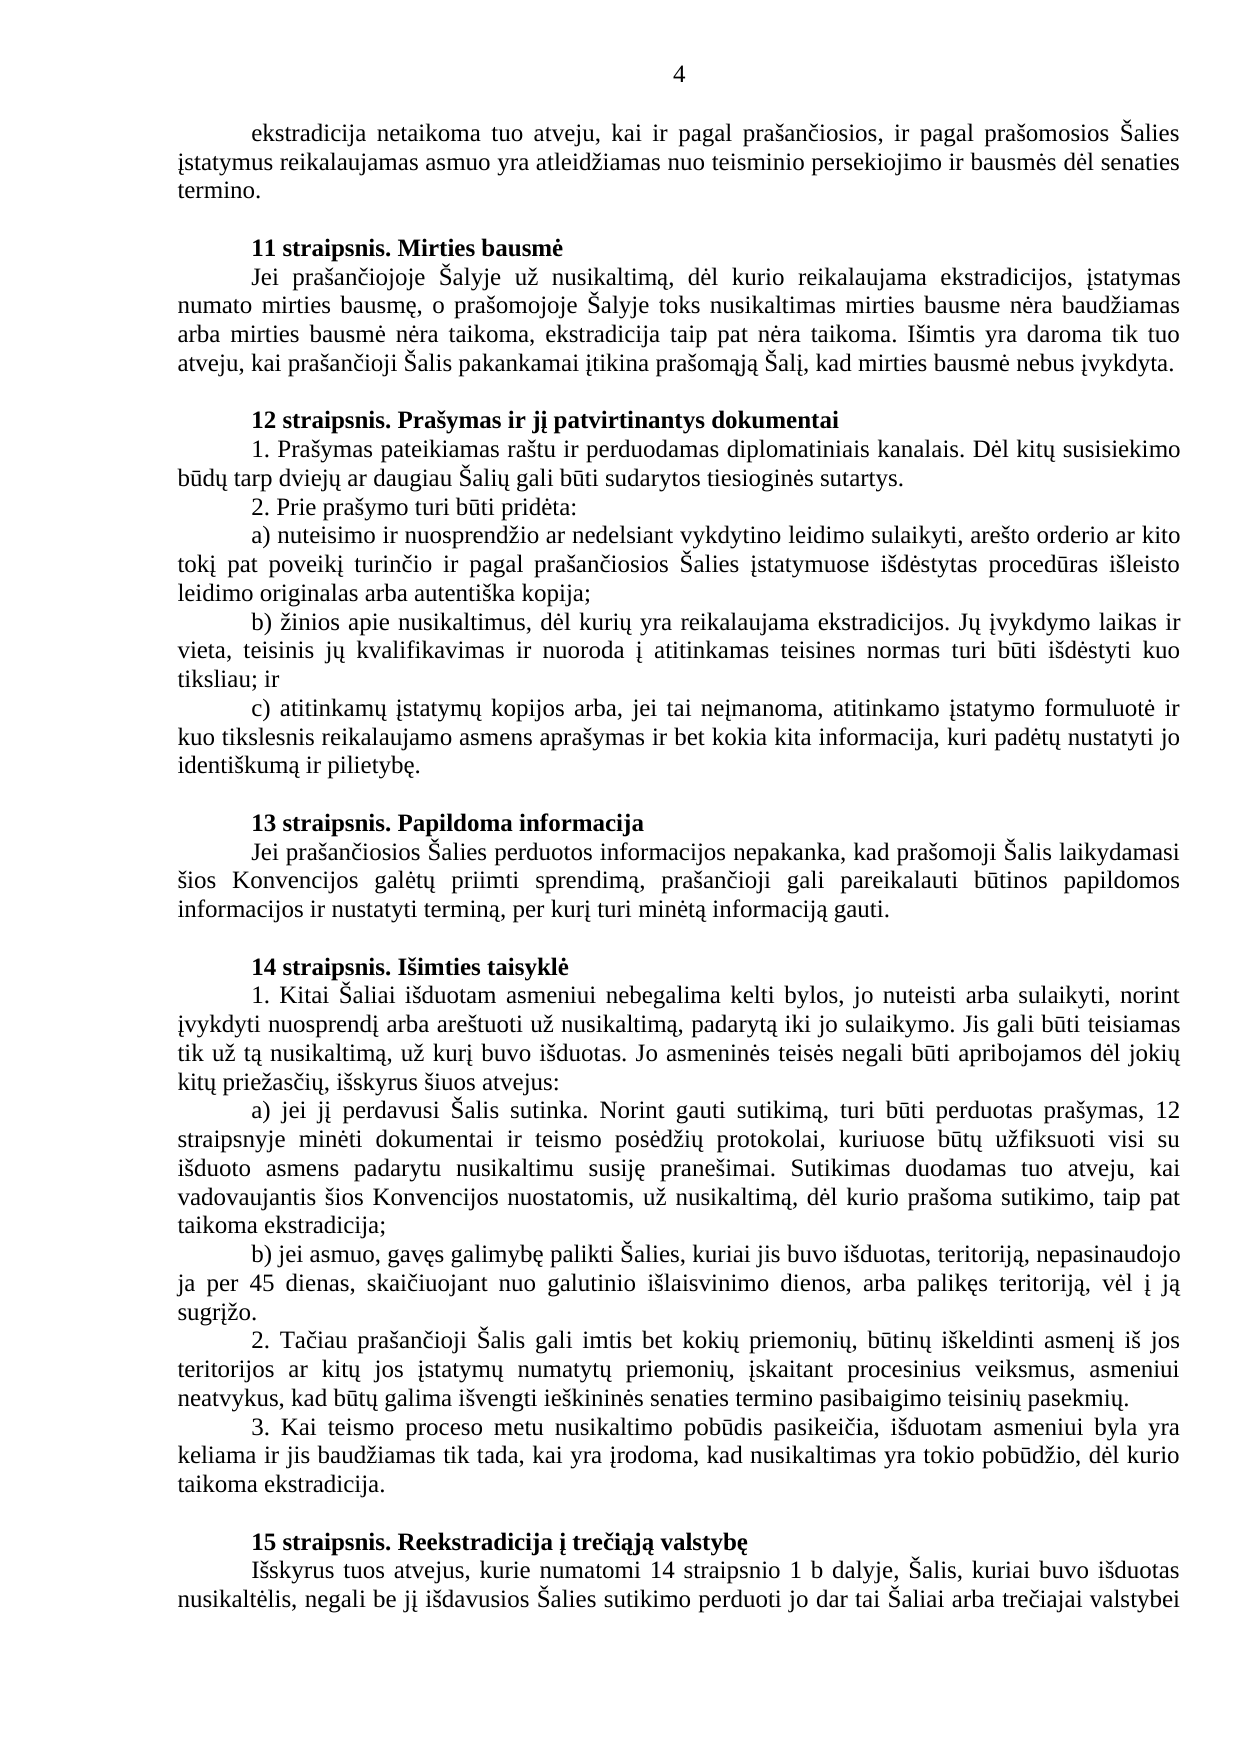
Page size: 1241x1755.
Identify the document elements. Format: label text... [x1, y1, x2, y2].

text 1. Prašymas pateikiamas raštu ir perduodamas diplomatiniais kanalais. Dėl kitų susisiekimo būdų tarp dviejų ar daugiau Šalių gali būti sudarytos tiesioginės sutartys. [177, 434, 1181, 492]
text b) žinios apie nusikaltimus, dėl kurių yra reikalaujama ekstradicijos. Jų įvykdymo laikas ir vieta, teisinis jų kvalifikavimas ir nuoroda į atitinkamas teisines normas turi būti išdėstyti kuo tiksliau; ir [177, 607, 1181, 693]
text 2. Prie prašymo turi būti pridėta: [177, 492, 1181, 521]
text Jei prašančiojoje Šalyje už nusikaltimą, dėl kurio reikalaujama ekstradicijos, įstatymas numato mirties bausmę, o prašomojoje Šalyje toks nusikaltimas mirties bausme nėra baudžiamas arba mirties bausmė nėra taikoma, ekstradicija taip pat nėra taikoma. Išimtis yra daroma tik tuo atveju, kai prašančioji Šalis pakankamai įtikina prašomąją Šalį, kad mirties bausmė nebus įvykdyta. [177, 262, 1181, 377]
text Jei prašančiosios Šalies perduotos informacijos nepakanka, kad prašomoji Šalis laikydamasi šios Konvencijos galėtų priimti sprendimą, prašančioji gali pareikalauti būtinos papildomos informacijos ir nustatyti terminą, per kurį turi minėtą informaciją gauti. [177, 837, 1181, 923]
text 14 straipsnis. Išimties taisyklė [177, 952, 1181, 981]
text c) atitinkamų įstatymų kopijos arba, jei tai neįmanoma, atitinkamo įstatymo formuluotė ir kuo tikslesnis reikalaujamo asmens aprašymas ir bet kokia kita informacija, kuri padėtų nustatyti jo identiškumą ir pilietybę. [177, 693, 1181, 779]
text 12 straipsnis. Prašymas ir jį patvirtinantys dokumentai [177, 406, 1181, 434]
text 13 straipsnis. Papildoma informacija [177, 808, 1181, 837]
text 3. Kai teismo proceso metu nusikaltimo pobūdis pasikeičia, išduotam asmeniui byla yra keliama ir jis baudžiamas tik tada, kai yra įrodoma, kad nusikaltimas yra tokio pobūdžio, dėl kurio taikoma ekstradicija. [177, 1412, 1181, 1498]
text 2. Tačiau prašančioji Šalis gali imtis bet kokių priemonių, būtinų iškeldinti asmenį iš jos teritorijos ar kitų jos įstatymų numatytų priemonių, įskaitant procesinius veiksmus, asmeniui neatvykus, kad būtų galima išvengti ieškininės senaties termino pasibaigimo teisinių pasekmių. [177, 1326, 1181, 1412]
text Išskyrus tuos atvejus, kurie numatomi 14 straipsnio 1 b dalyje, Šalis, kuriai buvo išduotas nusikaltėlis, negali be jį išdavusios Šalies sutikimo perduoti jo dar tai Šaliai arba trečiajai valstybei [177, 1556, 1181, 1613]
text b) jei asmuo, gavęs galimybę palikti Šalies, kuriai jis buvo išduotas, teritoriją, nepasinaudojo ja per 45 dienas, skaičiuojant nuo galutinio išlaisvinimo dienos, arba palikęs teritoriją, vėl į ją sugrįžo. [177, 1239, 1181, 1326]
text 1. Kitai Šaliai išduotam asmeniui nebegalima kelti bylos, jo nuteisti arba sulaikyti, norint įvykdyti nuosprendį arba areštuoti už nusikaltimą, padarytą iki jo sulaikymo. Jis gali būti teisiamas tik už tą nusikaltimą, už kurį buvo išduotas. Jo asmeninės teisės negali būti apribojamos dėl jokių kitų priežasčių, išskyrus šiuos atvejus: [177, 981, 1181, 1096]
text a) nuteisimo ir nuosprendžio ar nedelsiant vykdytino leidimo sulaikyti, arešto orderio ar kito tokį pat poveikį turinčio ir pagal prašančiosios Šalies įstatymuose išdėstytas procedūras išleisto leidimo originalas arba autentiška kopija; [177, 521, 1181, 607]
text 15 straipsnis. Reekstradicija į trečiąją valstybę [177, 1527, 1181, 1556]
text 11 straipsnis. Mirties bausmė [177, 233, 1181, 262]
text a) jei jį perdavusi Šalis sutinka. Norint gauti sutikimą, turi būti perduotas prašymas, 12 straipsnyje minėti dokumentai ir teismo posėdžių protokolai, kuriuose būtų užfiksuoti visi su išduoto asmens padarytu nusikaltimu susiję pranešimai. Sutikimas duodamas tuo atveju, kai vadovaujantis šios Konvencijos nuostatomis, už nusikaltimą, dėl kurio prašoma sutikimo, taip pat taikoma ekstradicija; [177, 1096, 1181, 1239]
text ekstradicija netaikoma tuo atveju, kai ir pagal prašančiosios, ir pagal prašomosios Šalies įstatymus reikalaujamas asmuo yra atleidžiamas nuo teisminio persekiojimo ir bausmės dėl senaties termino. [177, 118, 1181, 204]
